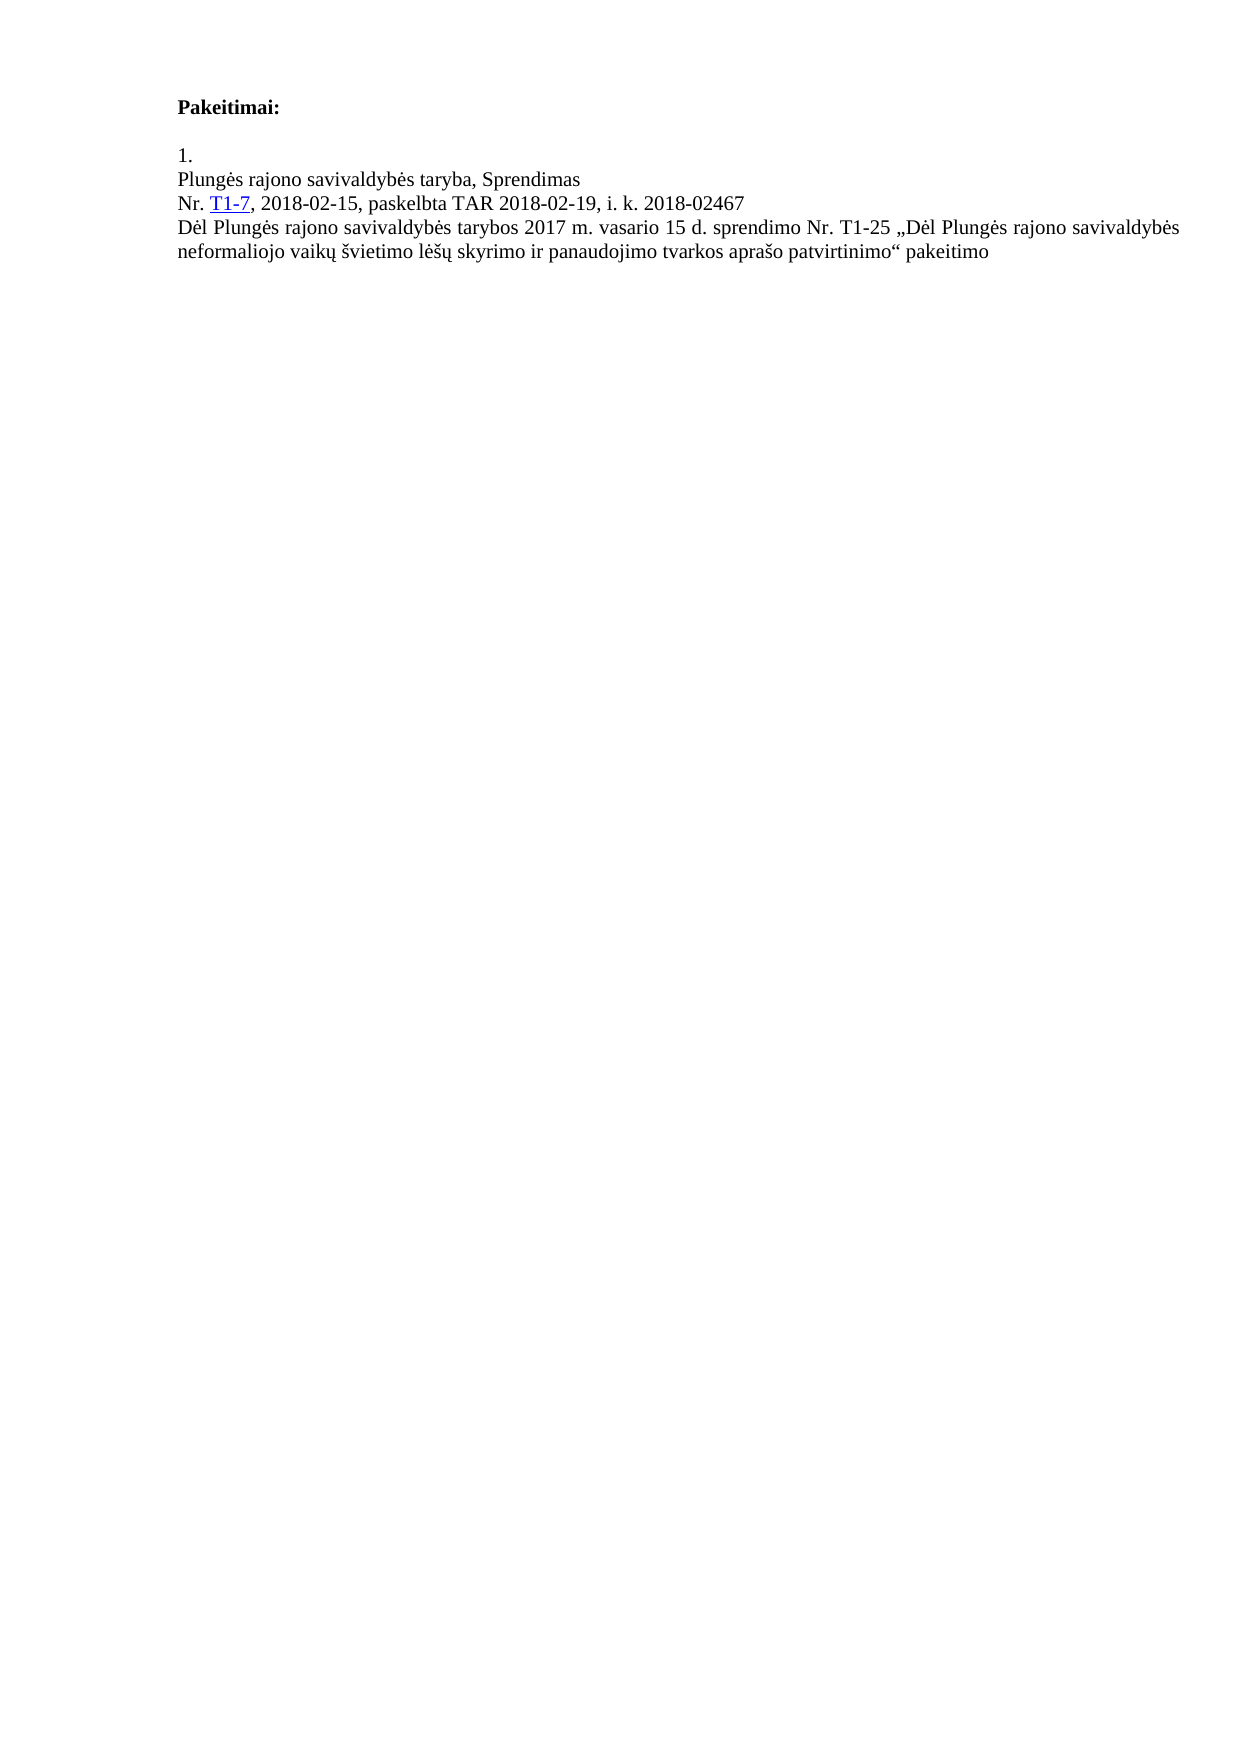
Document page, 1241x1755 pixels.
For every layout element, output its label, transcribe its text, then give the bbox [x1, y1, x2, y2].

text 1. [177, 143, 1181, 167]
text Plungės rajono savivaldybės taryba, Sprendimas [177, 167, 1181, 191]
text Nr. T1-7, 2018-02-15, paskelbta TAR 2018-02-19, i. k. 2018-02467 [177, 191, 1181, 215]
text Dėl Plungės rajono savivaldybės tarybos 2017 m. vasario 15 d. sprendimo Nr. T1-25 „Dėl Plungės rajono savivaldybės neformaliojo vaikų švietimo lėšų skyrimo ir panaudojimo tvarkos aprašo patvirtinimo“ pakeitimo [177, 215, 1181, 263]
text Pakeitimai: [177, 95, 1181, 119]
